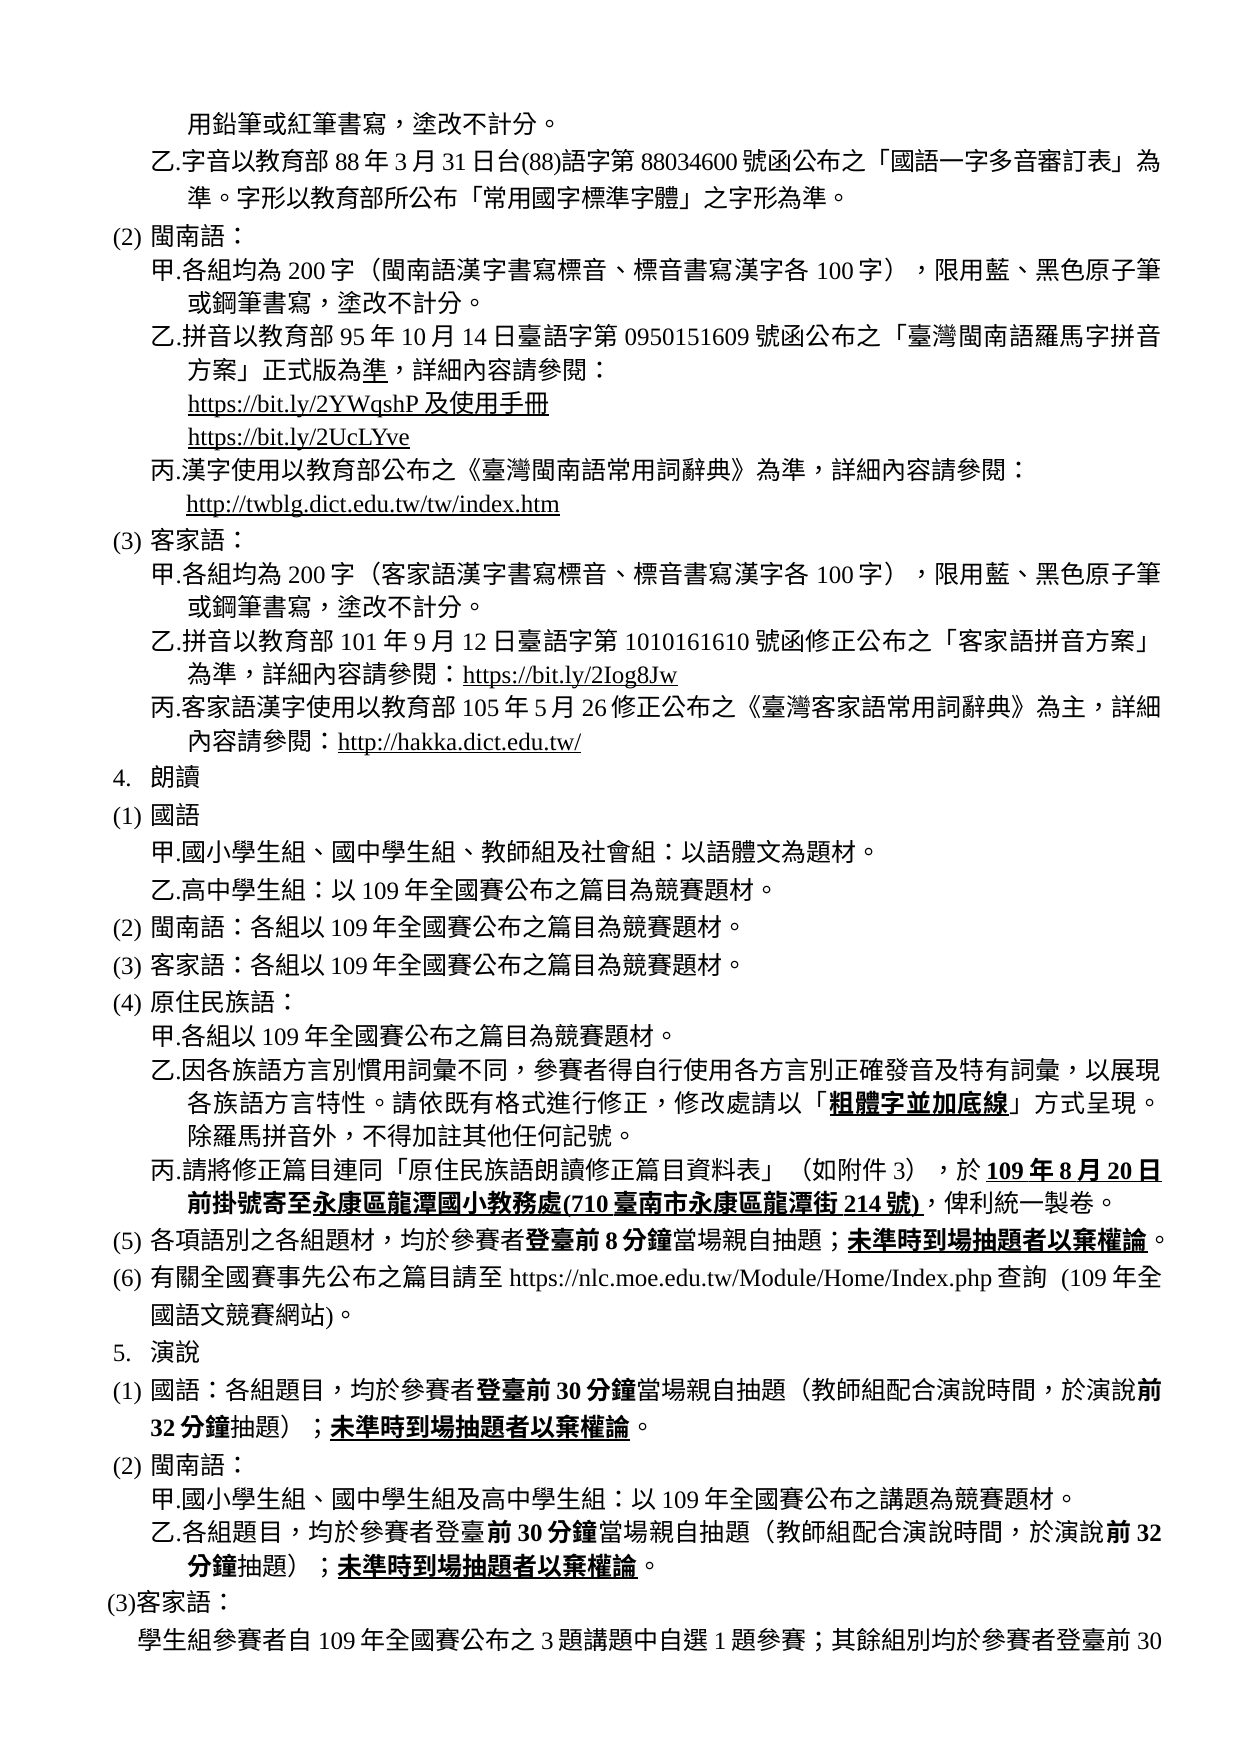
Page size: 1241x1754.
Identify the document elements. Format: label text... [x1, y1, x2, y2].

text 甲.國小學生組、國中學生組及高中學生組：以109年全國賽公布之講題為競賽題材。 [150, 1482, 1162, 1515]
text http://twblg.dict.edu.tw/tw/index.htm [186, 486, 1162, 519]
list 原住民族語： [113, 982, 1162, 1019]
text 乙.拼音以教育部95年10月14日臺語字第0950151609號函公布之「臺灣閩南語羅馬字拼音方案」正式版為準，詳細內容請參閱： [150, 319, 1162, 386]
text https://bit.ly/2UcLYve [188, 419, 1162, 452]
text (3)客家語： [107, 1582, 1162, 1619]
list 有關全國賽事先公布之篇目請至https://nlc.moe.edu.tw/Module/Home/Index.php查詢 (109年全國語文競賽網站)。 [113, 1257, 1162, 1332]
list 閩南語： [113, 1444, 1162, 1482]
text 甲.國小學生組、國中學生組、教師組及社會組：以語體文為題材。 [63, 832, 1162, 869]
list 國語：各組題目，均於參賽者登臺前30分鐘當場親自抽題（教師組配合演說時間，於演說前32分鐘抽題）；未準時到場抽題者以棄權論。 [113, 1369, 1162, 1444]
list 閩南語： [113, 215, 1162, 252]
text 乙.各組題目，均於參賽者登臺前30分鐘當場親自抽題（教師組配合演說時間，於演說前32分鐘抽題）；未準時到場抽題者以棄權論。 [150, 1515, 1162, 1582]
text 甲.各組以109年全國賽公布之篇目為競賽題材。 [150, 1019, 1162, 1052]
text 乙.拼音以教育部101年9月12日臺語字第1010161610號函修正公布之「客家語拼音方案」為準，詳細內容請參閱：https://bit.ly/2Iog8Jw [150, 623, 1162, 690]
text 甲.各組均為200字（閩南語漢字書寫標音、標音書寫漢字各100字），限用藍、黑色原子筆或鋼筆書寫，塗改不計分。 [150, 252, 1162, 319]
list 朗讀 [113, 757, 1162, 794]
list 國語 [113, 794, 1162, 832]
text 乙.字音以教育部88年3月31日台(88)語字第88034600號函公布之「國語一字多音審訂表」為準。字形以教育部所公布「常用國字標準字體」之字形為準。 [150, 140, 1162, 215]
text 丙.漢字使用以教育部公布之《臺灣閩南語常用詞辭典》為準，詳細內容請參閱： [150, 452, 1162, 486]
text 丙.客家語漢字使用以教育部105年5月26修正公布之《臺灣客家語常用詞辭典》為主，詳細內容請參閱：http://hakka.dict.edu.tw/ [150, 690, 1162, 757]
list 閩南語：各組以109年全國賽公布之篇目為競賽題材。 [113, 907, 1162, 944]
list 客家語：各組以109年全國賽公布之篇目為競賽題材。 [113, 944, 1162, 982]
text 用鉛筆或紅筆書寫，塗改不計分。 [150, 107, 1162, 140]
list 客家語： [113, 519, 1162, 557]
text https://bit.ly/2YWqshP及使用手冊 [188, 386, 1162, 419]
list 各項語別之各組題材，均於參賽者登臺前8分鐘當場親自抽題；未準時到場抽題者以棄權論。 [113, 1219, 1162, 1257]
text 甲.各組均為200字（客家語漢字書寫標音、標音書寫漢字各100字），限用藍、黑色原子筆或鋼筆書寫，塗改不計分。 [150, 557, 1162, 623]
text 學生組參賽者自109年全國賽公布之3題講題中自選1題參賽；其餘組別均於參賽者登臺前30 [138, 1619, 1162, 1657]
list 演說 [113, 1332, 1162, 1369]
text 乙.因各族語方言別慣用詞彙不同，參賽者得自行使用各方言別正確發音及特有詞彙，以展現各族語方言特性。請依既有格式進行修正，修改處請以「粗體字並加底線」方式呈現。除羅馬拼音外，不得加註其他任何記號。 [150, 1052, 1162, 1152]
text 丙.請將修正篇目連同「原住民族語朗讀修正篇目資料表」（如附件3），於109年8月20日前掛號寄至永康區龍潭國小教務處(710臺南市永康區龍潭街214號)，俾利統一製卷。 [150, 1152, 1162, 1219]
text 乙.高中學生組：以109年全國賽公布之篇目為競賽題材。 [63, 869, 1162, 907]
